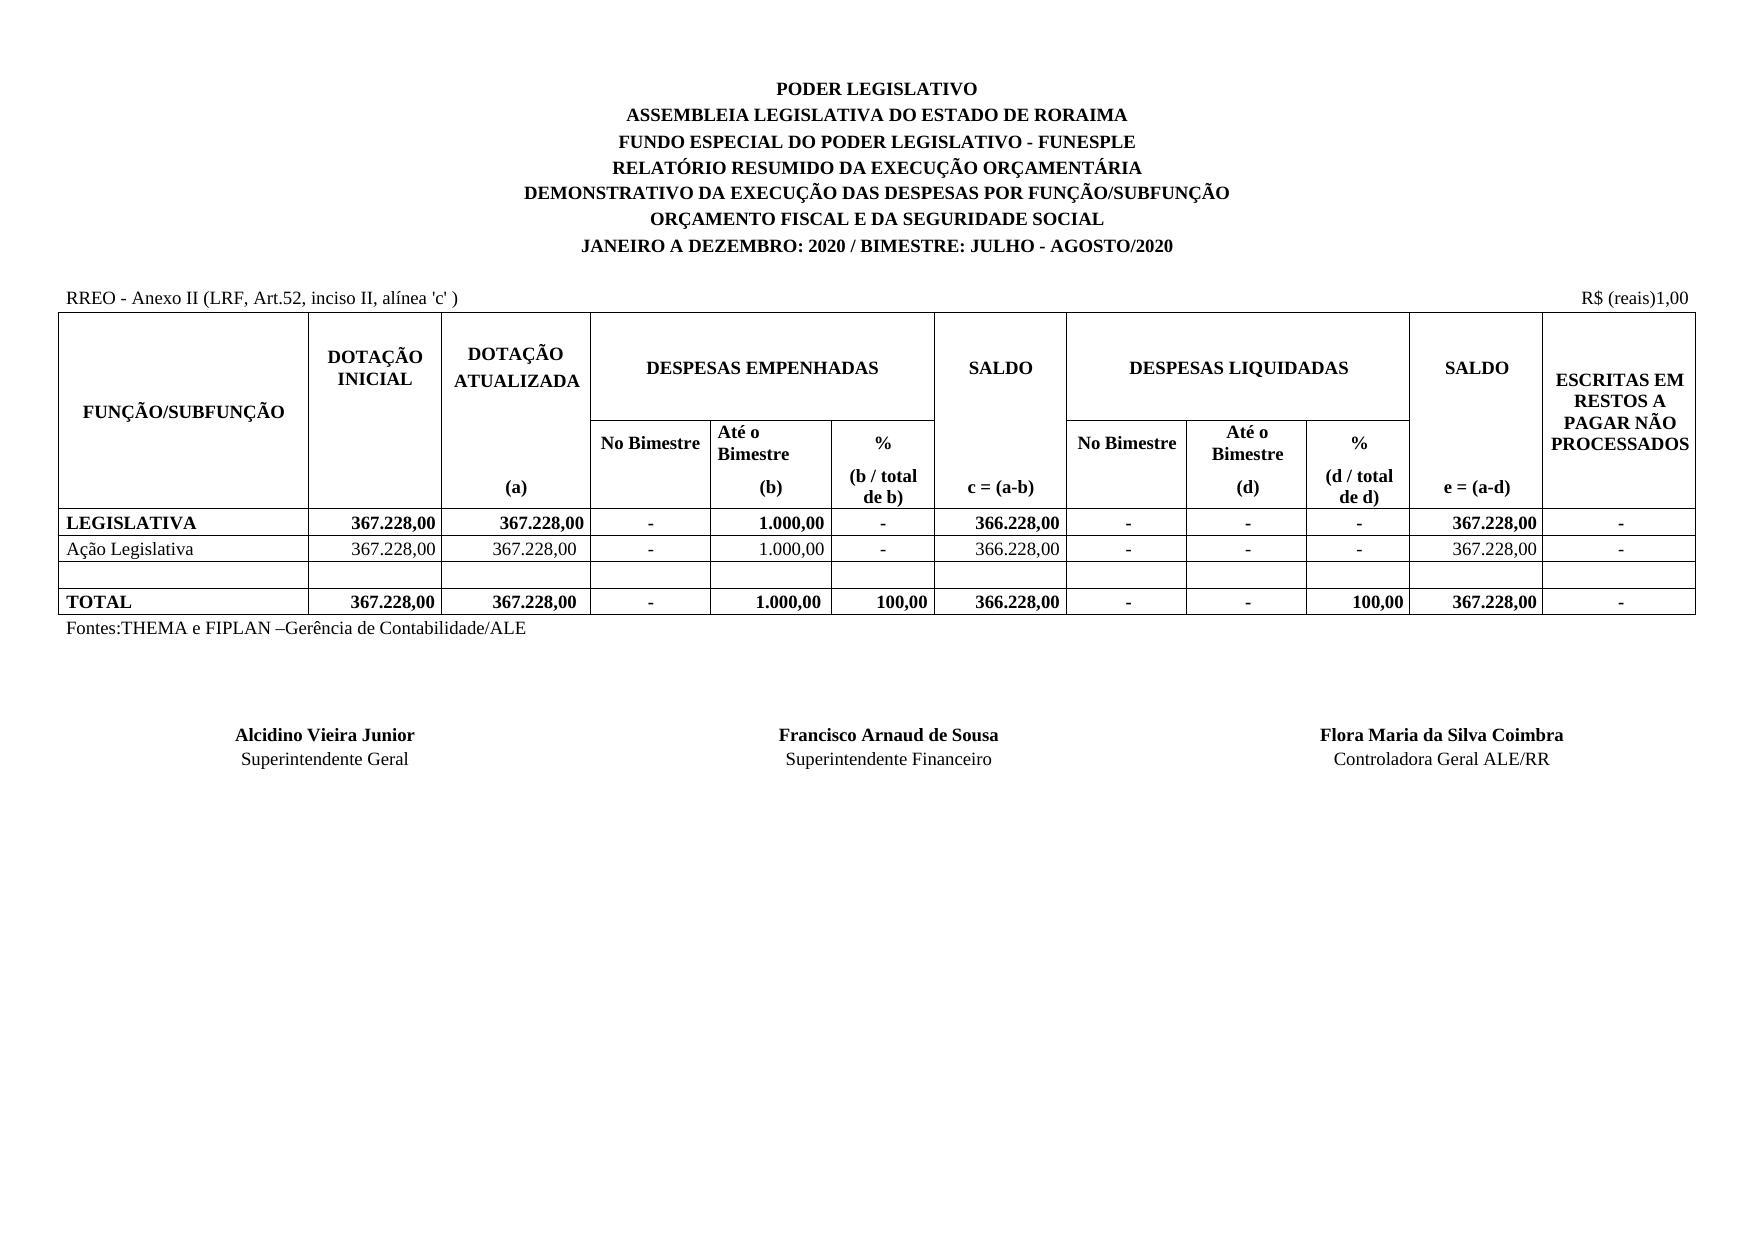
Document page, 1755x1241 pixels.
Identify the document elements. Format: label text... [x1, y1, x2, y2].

table_cell Superintendente Financeiro [597, 749, 1159, 772]
table_header ESCRITAS EM RESTOS A PAGAR NÃO PROCESSADOS [1543, 313, 1695, 508]
table_cell (b) [711, 464, 831, 508]
table_cell Controladora Geral ALE/RR [1159, 749, 1569, 772]
table_cell (d) [1187, 464, 1306, 508]
table_cell 367.228,00 [442, 589, 590, 614]
table_cell [442, 420, 590, 464]
table_cell [309, 562, 441, 587]
table_header Alcidino Vieira Junior [230, 725, 597, 748]
table_cell 366.228,00 [935, 509, 1066, 535]
table_cell [711, 562, 831, 587]
table_cell [1543, 562, 1695, 587]
table_cell [935, 420, 1066, 464]
table_header SALDO [1410, 313, 1542, 420]
table_cell - [1067, 589, 1186, 614]
text DEMONSTRATIVO DA EXECUÇÃO DAS DESPESAS POR FUNÇÃO/SUBFUNÇÃO ORÇAMENTO FISCAL E DA SEGURIDADE SOCIAL [522, 182, 1232, 230]
table_header SALDO [935, 313, 1066, 420]
table_cell 1.000,00 [711, 509, 831, 535]
table_cell 367.228,00 [1410, 589, 1542, 614]
table_header DOTAÇÃO [442, 313, 590, 366]
table_cell - [1307, 509, 1409, 535]
table_header DESPESAS LIQUIDADAS [1067, 313, 1409, 420]
table_cell Até o Bimestre [1187, 421, 1306, 464]
table_cell ATUALIZADA [442, 366, 590, 420]
table_cell 367.228,00 [1410, 536, 1542, 561]
table_cell 367.228,00 [442, 509, 590, 535]
table_cell [1410, 420, 1542, 464]
table_cell No Bimestre [591, 421, 710, 508]
table_cell [1187, 562, 1306, 587]
table_cell No Bimestre [1067, 421, 1186, 508]
table_cell (a) [442, 464, 590, 508]
table_header Flora Maria da Silva Coimbra [1159, 725, 1569, 748]
table_cell c = (a-b) [935, 464, 1066, 508]
table_cell - [832, 509, 934, 535]
table_cell Ação Legislativa [59, 536, 308, 561]
table_cell - [591, 589, 710, 614]
table_cell 1.000,00 [711, 536, 831, 561]
table_cell 367.228,00 [309, 589, 441, 614]
table_cell 366.228,00 [935, 589, 1066, 614]
table_cell [591, 562, 710, 587]
table_cell Superintendente Geral [230, 749, 597, 772]
table_cell - [1187, 589, 1306, 614]
table_cell [1067, 562, 1186, 587]
table_cell [1410, 562, 1542, 587]
table_cell e = (a-d) [1410, 464, 1542, 508]
table_cell - [832, 536, 934, 561]
table_cell - [1067, 536, 1186, 561]
table_cell - [1543, 536, 1695, 561]
table_cell [442, 562, 590, 587]
table_cell (b / total de b) [832, 464, 934, 508]
table_cell [1307, 562, 1409, 587]
table_cell 1.000,00 [711, 589, 831, 614]
table_cell TOTAL [59, 589, 308, 614]
table_header DOTAÇÃO INICIAL [309, 313, 441, 508]
table_cell [832, 562, 934, 587]
table_header DESPESAS EMPENHADAS [591, 313, 934, 420]
table_cell [935, 562, 1066, 587]
table_header Francisco Arnaud de Sousa [597, 725, 1159, 748]
table_cell 367.228,00 [1410, 509, 1542, 535]
table_cell 100,00 [1307, 589, 1409, 614]
table_cell LEGISLATIVA [59, 509, 308, 535]
table_cell Até o Bimestre [711, 421, 831, 464]
text Fontes:THEMA e FIPLAN –Gerência de Contabilidade/ALE [66, 617, 1708, 639]
table_cell - [1543, 589, 1695, 614]
table_cell 366.228,00 [935, 536, 1066, 561]
table_cell (d / total de d) [1307, 464, 1409, 508]
table_cell [59, 562, 308, 587]
text JANEIRO A DEZEMBRO: 2020 / BIMESTRE: JULHO - AGOSTO/2020 [46, 235, 1708, 256]
text RREO - Anexo II (LRF, Art.52, inciso II, alínea 'c' ) R$ (reais)1,00 [46, 287, 1708, 309]
table_cell - [1307, 536, 1409, 561]
table_cell - [1543, 509, 1695, 535]
table_cell - [591, 536, 710, 561]
table_cell - [591, 509, 710, 535]
table_cell 100,00 [832, 589, 934, 614]
table_cell 367.228,00 [309, 509, 441, 535]
table_cell - [1187, 509, 1306, 535]
table_cell % [832, 421, 934, 464]
table_cell - [1187, 536, 1306, 561]
table_cell - [1067, 509, 1186, 535]
table_cell 367.228,00 [309, 536, 441, 561]
table_cell % [1307, 421, 1409, 464]
table_cell 367.228,00 [442, 536, 590, 561]
table_header FUNÇÃO/SUBFUNÇÃO [59, 313, 308, 508]
